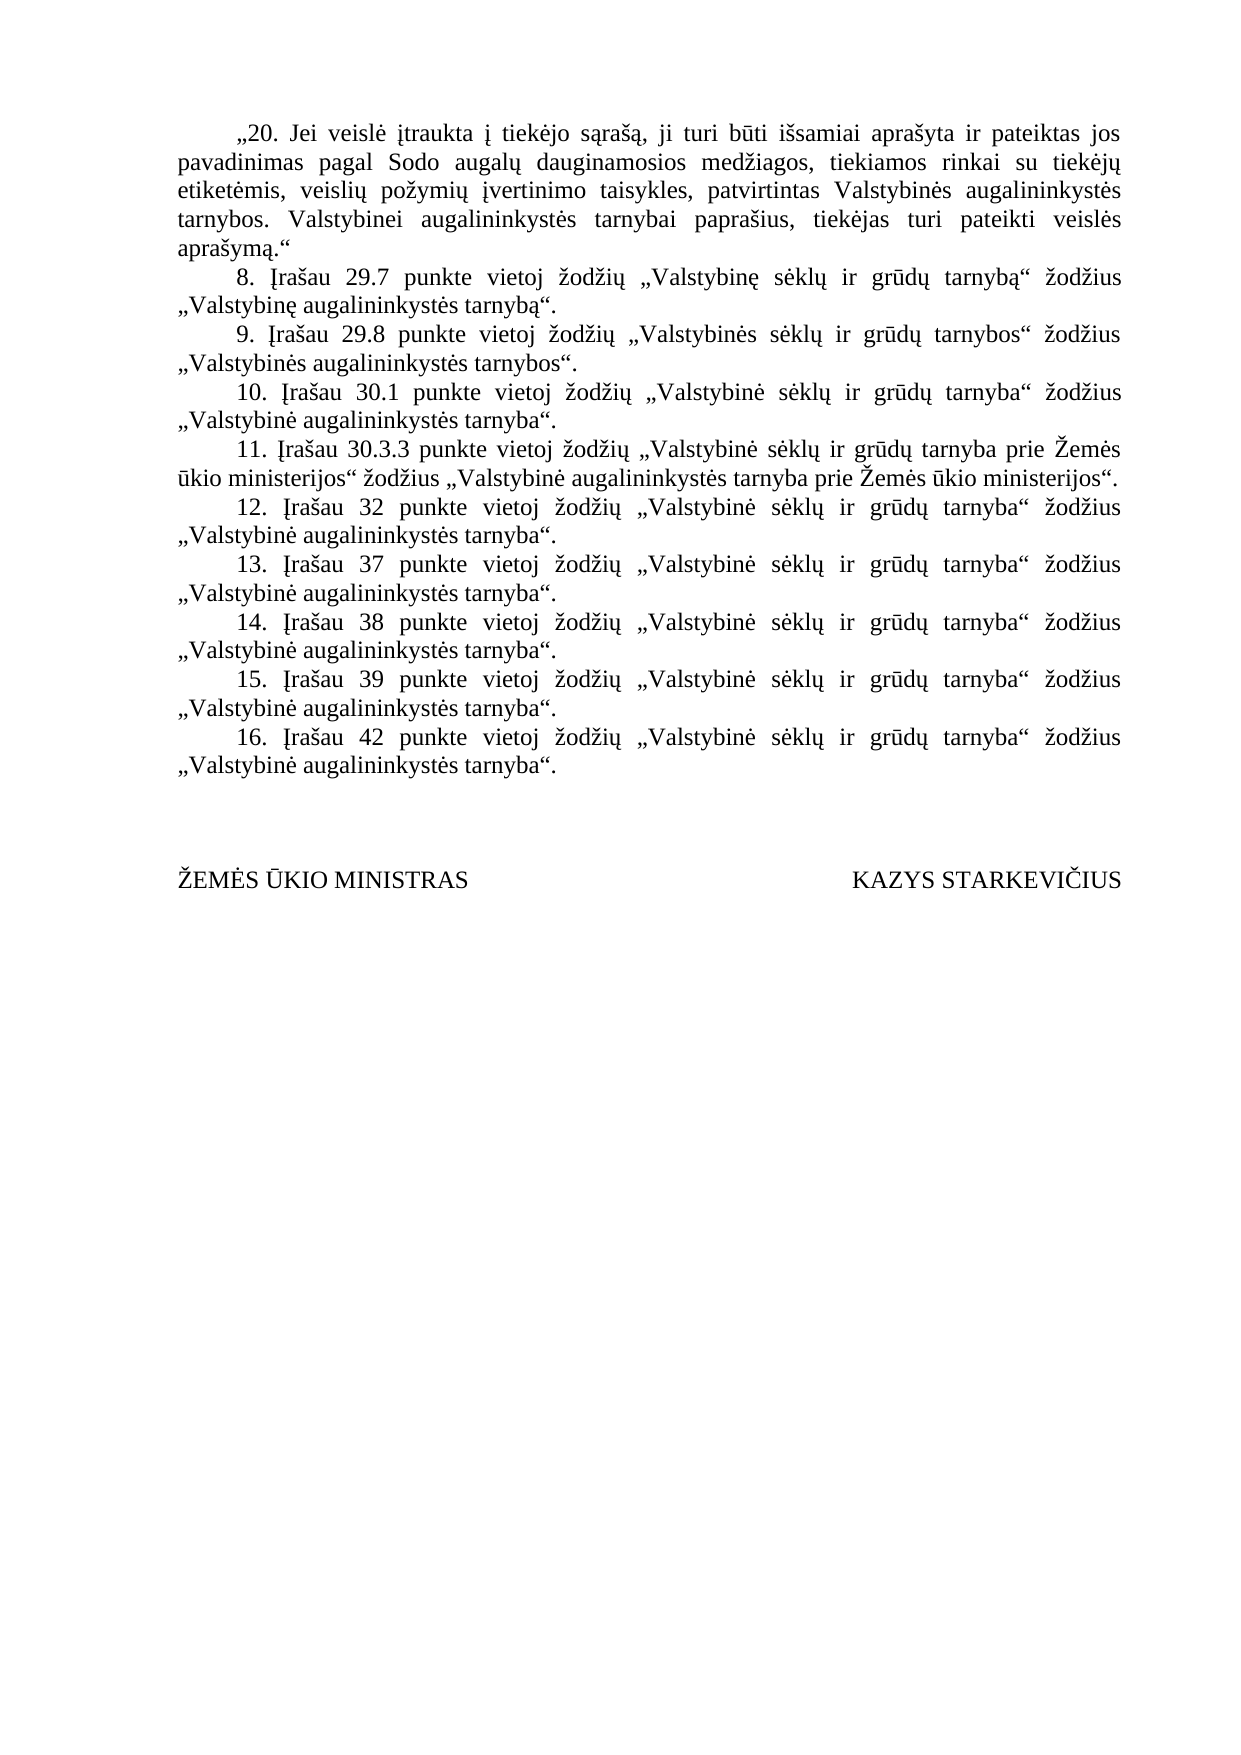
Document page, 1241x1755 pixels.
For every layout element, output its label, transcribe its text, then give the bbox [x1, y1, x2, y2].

text 12. Įrašau 32 punkte vietoj žodžių „Valstybinė sėklų ir grūdų tarnyba“ žodžius „Valstybinė augalininkystės tarnyba“. [177, 492, 1122, 549]
text 9. Įrašau 29.8 punkte vietoj žodžių „Valstybinės sėklų ir grūdų tarnybos“ žodžius „Valstybinės augalininkystės tarnybos“. [177, 319, 1122, 377]
text 14. Įrašau 38 punkte vietoj žodžių „Valstybinė sėklų ir grūdų tarnyba“ žodžius „Valstybinė augalininkystės tarnyba“. [177, 607, 1122, 664]
text Žemės ūkio ministras Kazys Starkevičius [177, 866, 1122, 894]
text 11. Įrašau 30.3.3 punkte vietoj žodžių „Valstybinė sėklų ir grūdų tarnyba prie Žemės ūkio ministerijos“ žodžius „Valstybinė augalininkystės tarnyba prie Žemės ūkio ministerijos“. [177, 434, 1122, 492]
text 15. Įrašau 39 punkte vietoj žodžių „Valstybinė sėklų ir grūdų tarnyba“ žodžius „Valstybinė augalininkystės tarnyba“. [177, 664, 1122, 722]
text 8. Įrašau 29.7 punkte vietoj žodžių „Valstybinę sėklų ir grūdų tarnybą“ žodžius „Valstybinę augalininkystės tarnybą“. [177, 262, 1122, 319]
text „20. Jei veislė įtraukta į tiekėjo sąrašą, ji turi būti išsamiai aprašyta ir pateiktas jos pavadinimas pagal Sodo augalų dauginamosios medžiagos, tiekiamos rinkai su tiekėjų etiketėmis, veislių požymių įvertinimo taisykles, patvirtintas Valstybinės augalininkystės tarnybos. Valstybinei augalininkystės tarnybai paprašius, tiekėjas turi pateikti veislės aprašymą.“ [177, 118, 1122, 262]
text 13. Įrašau 37 punkte vietoj žodžių „Valstybinė sėklų ir grūdų tarnyba“ žodžius „Valstybinė augalininkystės tarnyba“. [177, 549, 1122, 607]
text 16. Įrašau 42 punkte vietoj žodžių „Valstybinė sėklų ir grūdų tarnyba“ žodžius „Valstybinė augalininkystės tarnyba“. [177, 722, 1122, 779]
text 10. Įrašau 30.1 punkte vietoj žodžių „Valstybinė sėklų ir grūdų tarnyba“ žodžius „Valstybinė augalininkystės tarnyba“. [177, 377, 1122, 434]
